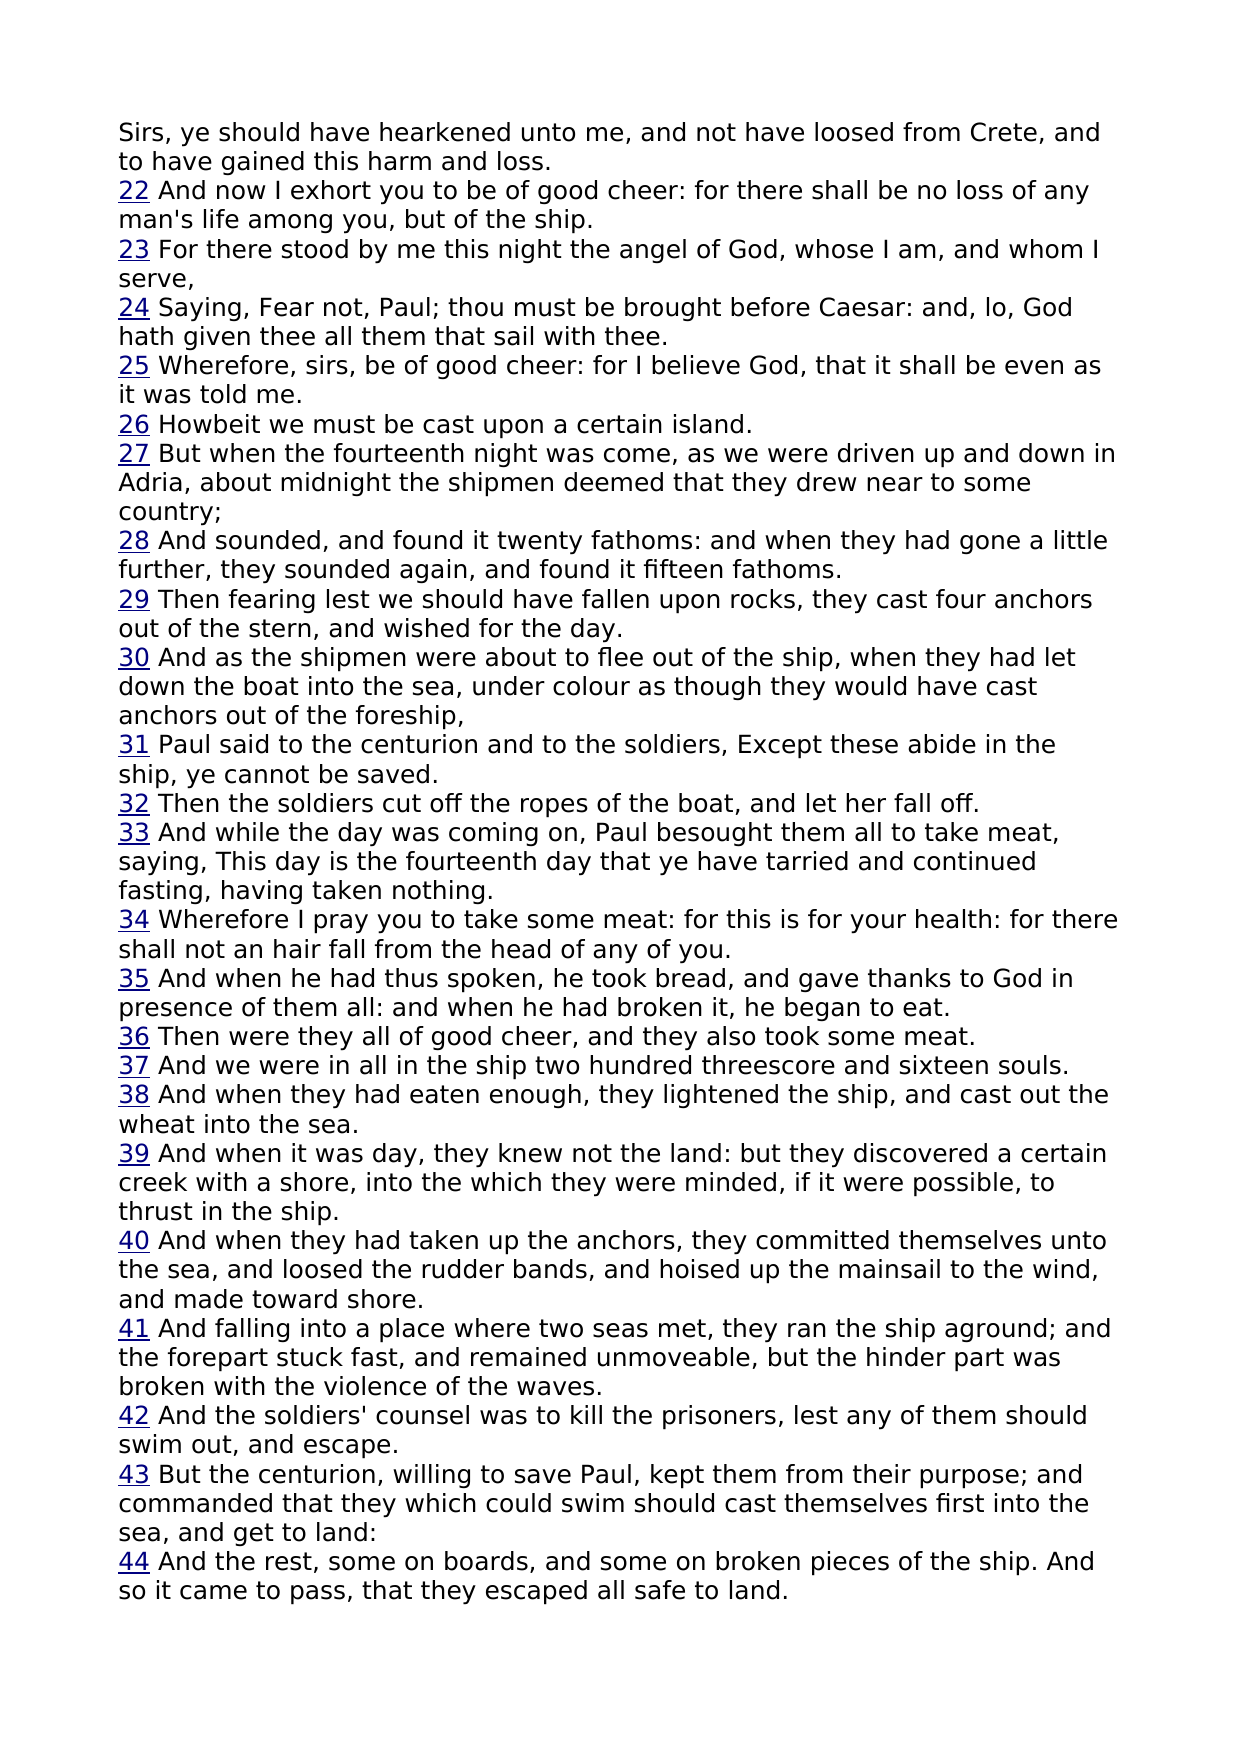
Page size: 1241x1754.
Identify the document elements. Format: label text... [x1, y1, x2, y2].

text Sirs, ye should have hearkened unto me, and not have loosed from Crete, and to have gained this harm and loss. 22 And now I exhort you to be of good cheer: for there shall be no loss of any man's life among you, but of the ship. 23 For there stood by me this night the angel of God, whose I am, and whom I serve, 24 Saying, Fear not, Paul; thou must be brought before Caesar: and, lo, God hath given thee all them that sail with thee. 25 Wherefore, sirs, be of good cheer: for I believe God, that it shall be even as it was told me. 26 Howbeit we must be cast upon a certain island. 27 But when the fourteenth night was come, as we were driven up and down in Adria, about midnight the shipmen deemed that they drew near to some country; 28 And sounded, and found it twenty fathoms: and when they had gone a little further, they sounded again, and found it fifteen fathoms. 29 Then fearing lest we should have fallen upon rocks, they cast four anchors out of the stern, and wished for the day. 30 And as the shipmen were about to flee out of the ship, when they had let down the boat into the sea, under colour as though they would have cast anchors out of the foreship, 31 Paul said to the centurion and to the soldiers, Except these abide in the ship, ye cannot be saved. 32 Then the soldiers cut off the ropes of the boat, and let her fall off. 33 And while the day was coming on, Paul besought them all to take meat, saying, This day is the fourteenth day that ye have tarried and continued fasting, having taken nothing. 34 Wherefore I pray you to take some meat: for this is for your health: for there shall not an hair fall from the head of any of you. 35 And when he had thus spoken, he took bread, and gave thanks to God in presence of them all: and when he had broken it, he began to eat. 36 Then were they all of good cheer, and they also took some meat. 37 And we were in all in the ship two hundred threescore and sixteen souls. 38 And when they had eaten enough, they lightened the ship, and cast out the wheat into the sea. 39 And when it was day, they knew not the land: but they discovered a certain creek with a shore, into the which they were minded, if it were possible, to thrust in the ship. 40 And when they had taken up the anchors, they committed themselves unto the sea, and loosed the rudder bands, and hoised up the mainsail to the wind, and made toward shore. 41 And falling into a place where two seas met, they ran the ship aground; and the forepart stuck fast, and remained unmoveable, but the hinder part was broken with the violence of the waves. 42 And the soldiers' counsel was to kill the prisoners, lest any of them should swim out, and escape. 43 But the centurion, willing to save Paul, kept them from their purpose; and commanded that they which could swim should cast themselves first into the sea, and get to land: 44 And the rest, some on boards, and some on broken pieces of the ship. And so it came to pass, that they escaped all safe to land. [118, 118, 1122, 1606]
